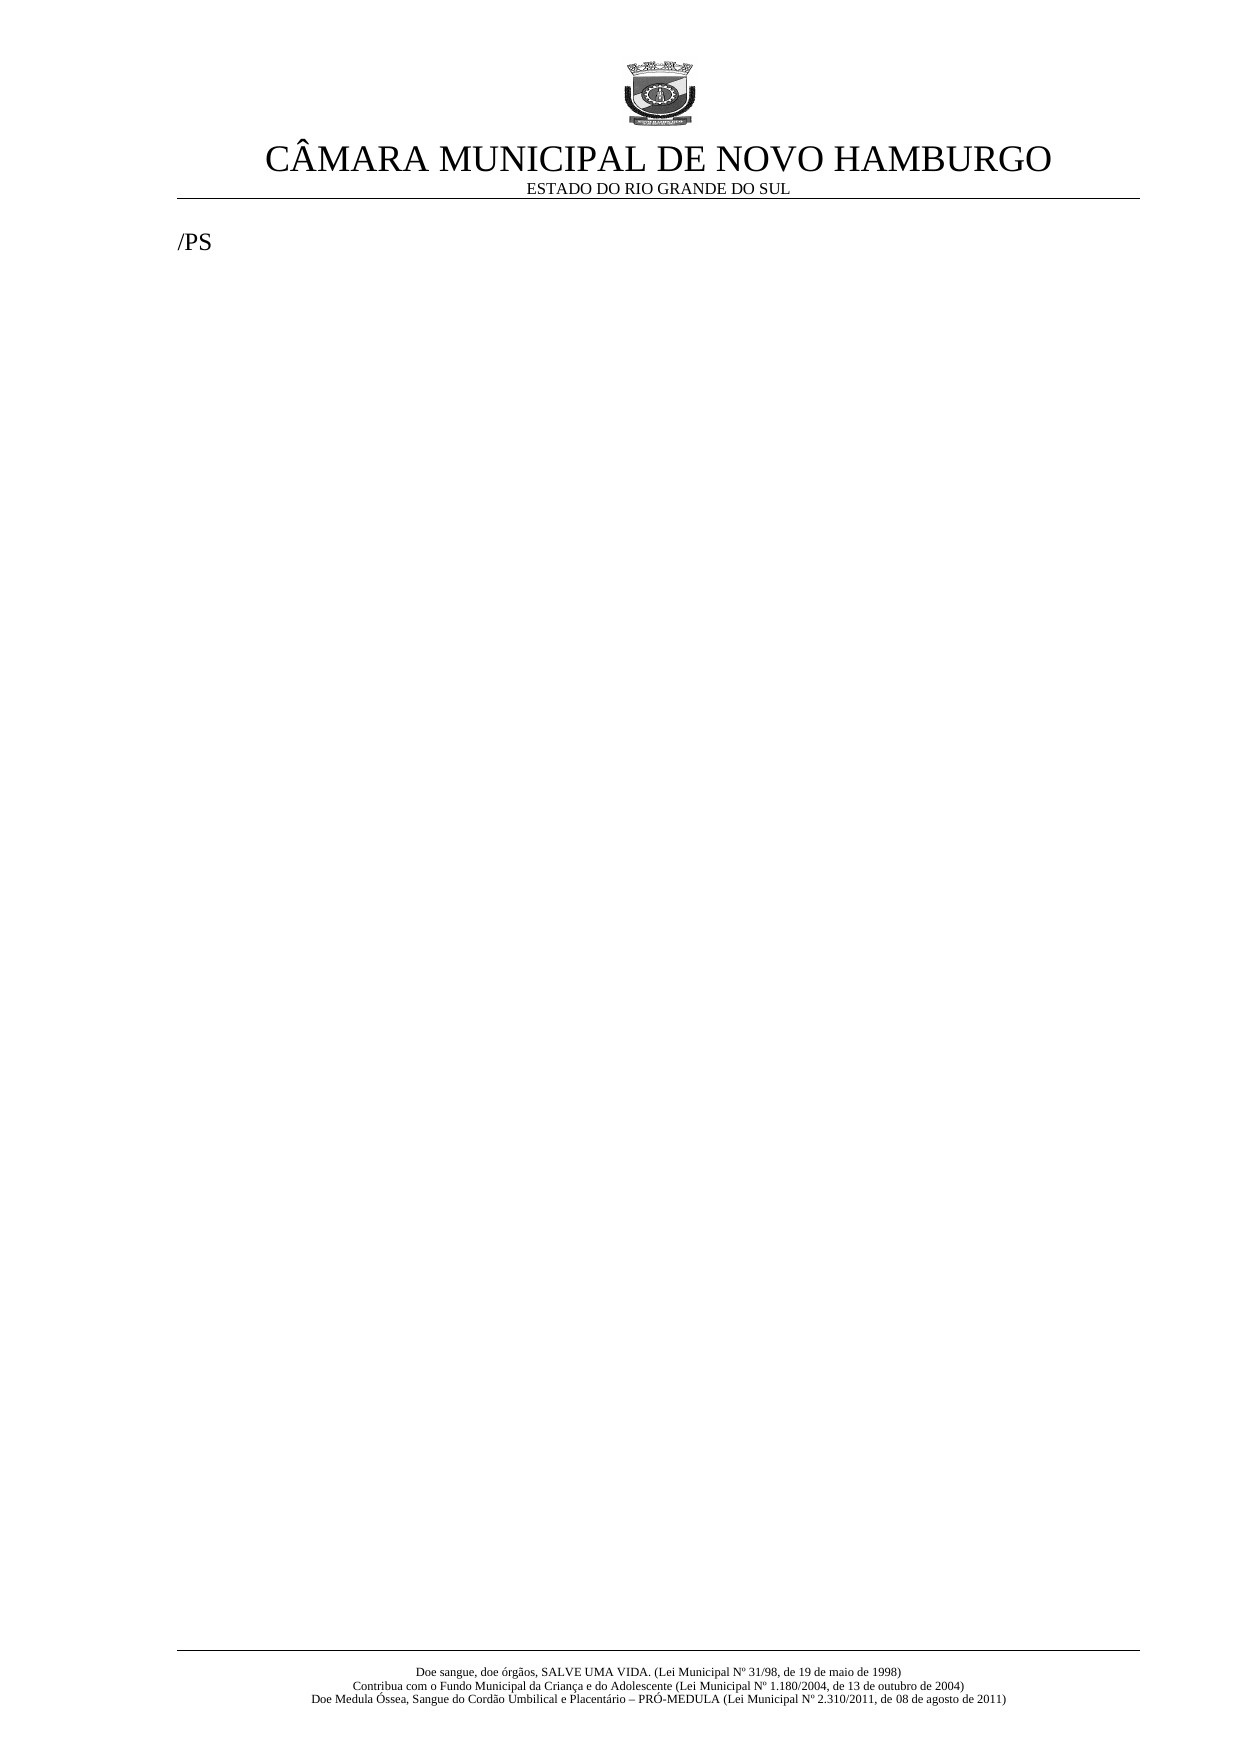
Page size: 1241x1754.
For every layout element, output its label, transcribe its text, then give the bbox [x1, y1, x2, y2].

text /PS [177, 228, 1140, 256]
